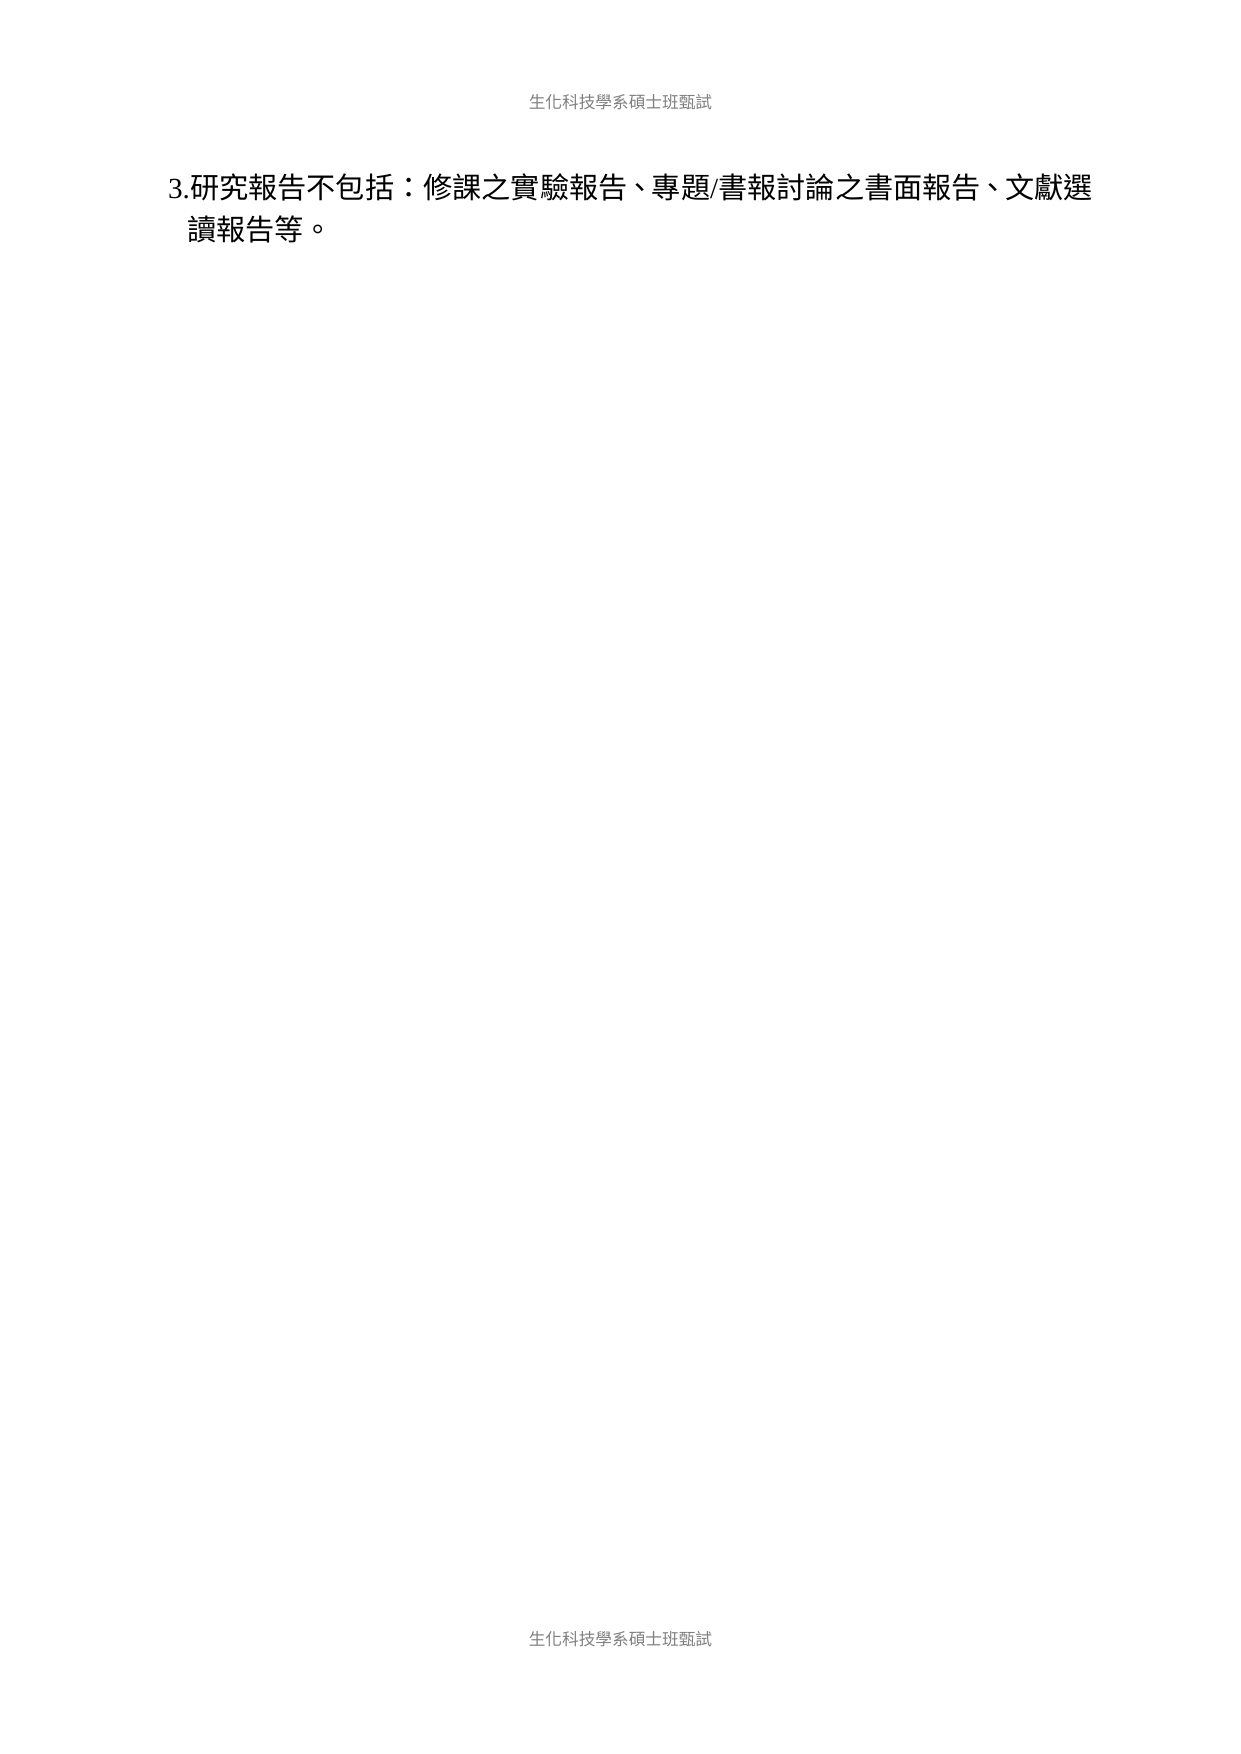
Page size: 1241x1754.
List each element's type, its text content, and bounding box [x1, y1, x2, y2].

text 3.研究報告不包括：修課之實驗報告、專題/書報討論之書面報告、文獻選讀報告等。 [168, 164, 1092, 249]
